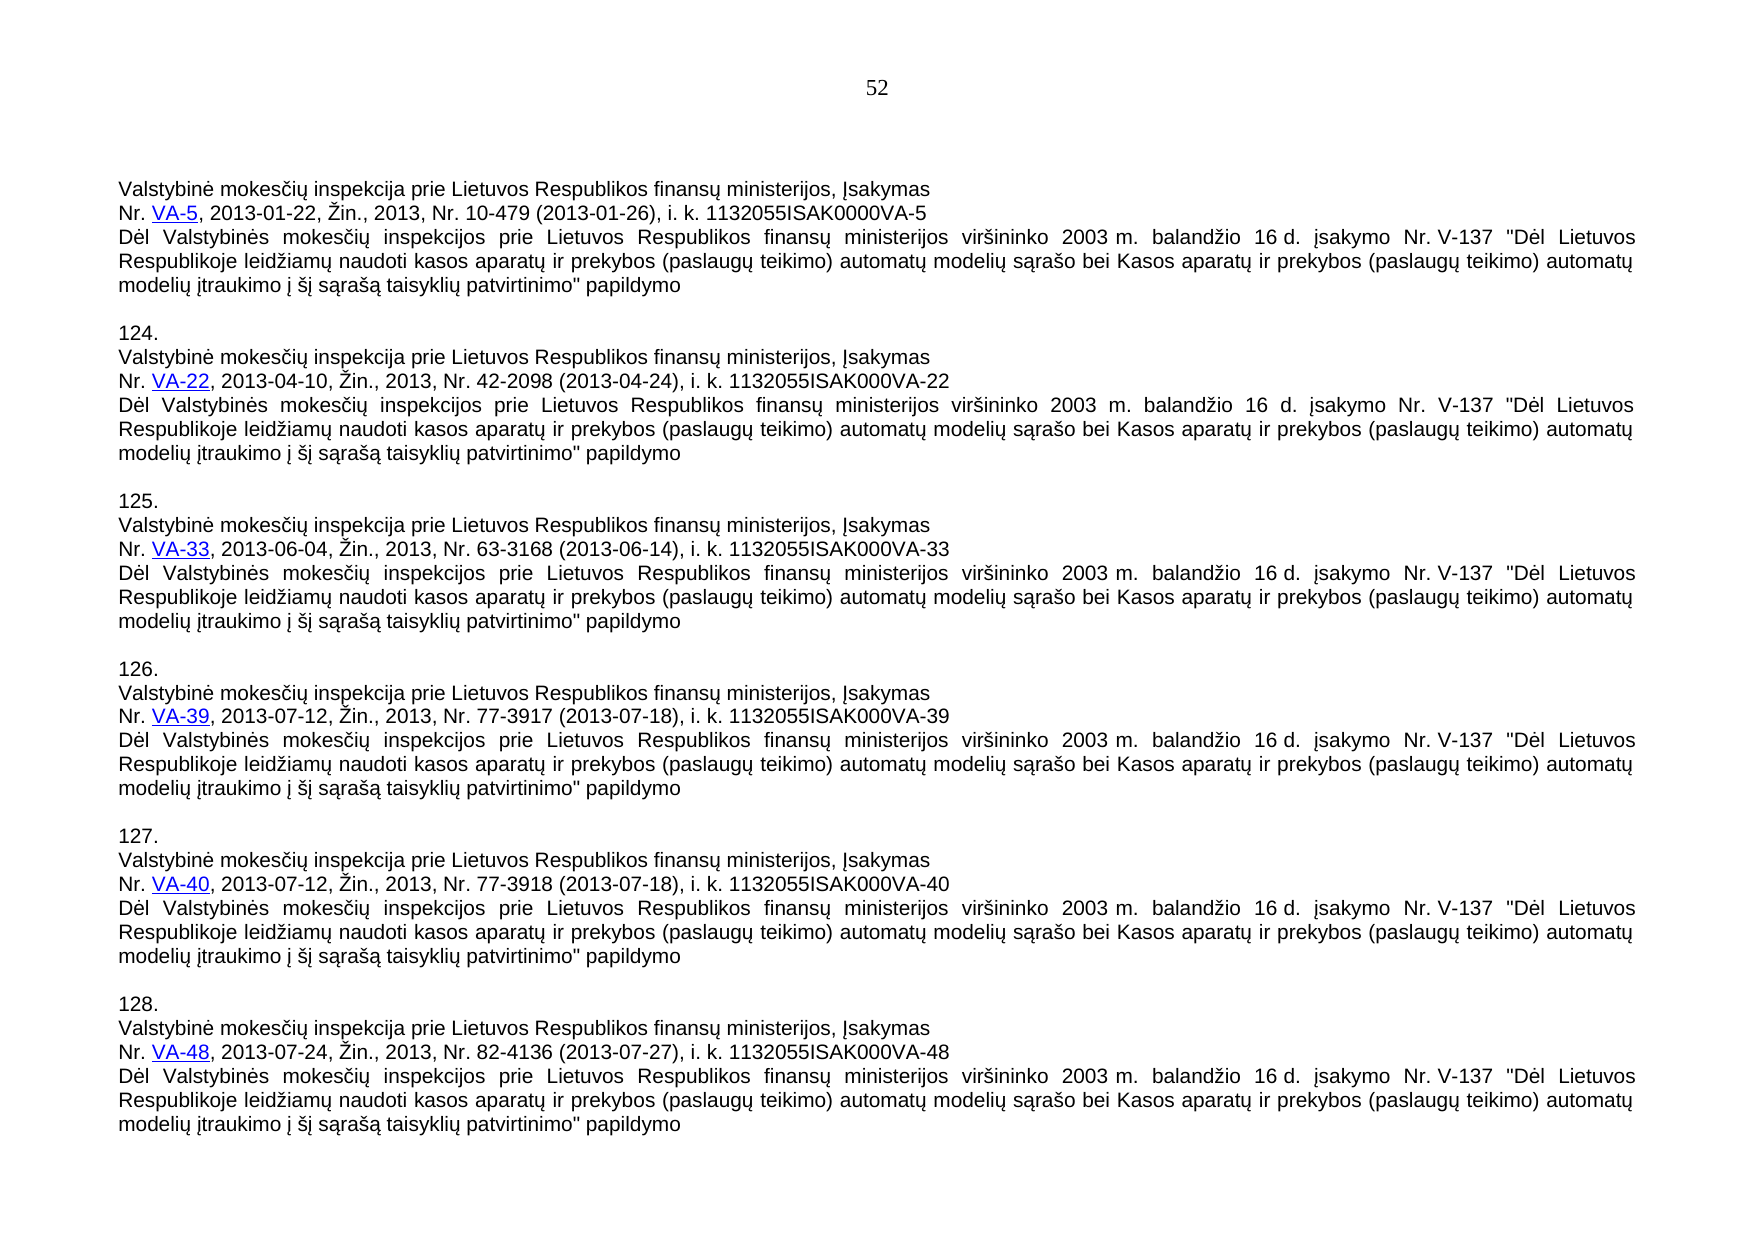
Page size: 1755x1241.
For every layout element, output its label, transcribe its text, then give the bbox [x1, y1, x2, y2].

text Valstybinė mokesčių inspekcija prie Lietuvos Respublikos finansų ministerijos, Įsakymas [118, 177, 1636, 201]
text Nr. VA-5, 2013-01-22, Žin., 2013, Nr. 10-479 (2013-01-26), i. k. 1132055ISAK0000VA-5 [118, 201, 1636, 225]
text 125. [118, 489, 1636, 513]
text Dėl Valstybinės mokesčių inspekcijos prie Lietuvos Respublikos finansų ministerijos viršininko 2003 m. balandžio 16 d. įsakymo Nr. V-137 "Dėl Lietuvos Respublikoje leidžiamų naudoti kasos aparatų ir prekybos (paslaugų teikimo) automatų modelių sąrašo bei Kasos aparatų ir prekybos (paslaugų teikimo) automatų modelių įtraukimo į šį sąrašą taisyklių patvirtinimo" papildymo [118, 1064, 1636, 1136]
text Dėl Valstybinės mokesčių inspekcijos prie Lietuvos Respublikos finansų ministerijos viršininko 2003 m. balandžio 16 d. įsakymo Nr. V-137 "Dėl Lietuvos Respublikoje leidžiamų naudoti kasos aparatų ir prekybos (paslaugų teikimo) automatų modelių sąrašo bei Kasos aparatų ir prekybos (paslaugų teikimo) automatų modelių įtraukimo į šį sąrašą taisyklių patvirtinimo" papildymo [118, 896, 1636, 968]
text Dėl Valstybinės mokesčių inspekcijos prie Lietuvos Respublikos finansų ministerijos viršininko 2003 m. balandžio 16 d. įsakymo Nr. V-137 "Dėl Lietuvos Respublikoje leidžiamų naudoti kasos aparatų ir prekybos (paslaugų teikimo) automatų modelių sąrašo bei Kasos aparatų ir prekybos (paslaugų teikimo) automatų modelių įtraukimo į šį sąrašą taisyklių patvirtinimo" papildymo [118, 225, 1636, 297]
text Valstybinė mokesčių inspekcija prie Lietuvos Respublikos finansų ministerijos, Įsakymas [118, 345, 1636, 369]
text Dėl Valstybinės mokesčių inspekcijos prie Lietuvos Respublikos finansų ministerijos viršininko 2003 m. balandžio 16 d. įsakymo Nr. V-137 "Dėl Lietuvos Respublikoje leidžiamų naudoti kasos aparatų ir prekybos (paslaugų teikimo) automatų modelių sąrašo bei Kasos aparatų ir prekybos (paslaugų teikimo) automatų modelių įtraukimo į šį sąrašą taisyklių patvirtinimo" papildymo [118, 393, 1636, 465]
text Nr. VA-33, 2013-06-04, Žin., 2013, Nr. 63-3168 (2013-06-14), i. k. 1132055ISAK000VA-33 [118, 537, 1636, 561]
text Valstybinė mokesčių inspekcija prie Lietuvos Respublikos finansų ministerijos, Įsakymas [118, 1016, 1636, 1040]
text Nr. VA-40, 2013-07-12, Žin., 2013, Nr. 77-3918 (2013-07-18), i. k. 1132055ISAK000VA-40 [118, 872, 1636, 896]
text 127. [118, 824, 1636, 848]
text Nr. VA-48, 2013-07-24, Žin., 2013, Nr. 82-4136 (2013-07-27), i. k. 1132055ISAK000VA-48 [118, 1040, 1636, 1064]
text Nr. VA-22, 2013-04-10, Žin., 2013, Nr. 42-2098 (2013-04-24), i. k. 1132055ISAK000VA-22 [118, 369, 1636, 393]
text 128. [118, 992, 1636, 1016]
text 124. [118, 321, 1636, 345]
text Dėl Valstybinės mokesčių inspekcijos prie Lietuvos Respublikos finansų ministerijos viršininko 2003 m. balandžio 16 d. įsakymo Nr. V-137 "Dėl Lietuvos Respublikoje leidžiamų naudoti kasos aparatų ir prekybos (paslaugų teikimo) automatų modelių sąrašo bei Kasos aparatų ir prekybos (paslaugų teikimo) automatų modelių įtraukimo į šį sąrašą taisyklių patvirtinimo" papildymo [118, 728, 1636, 800]
text 126. [118, 656, 1636, 680]
text Valstybinė mokesčių inspekcija prie Lietuvos Respublikos finansų ministerijos, Įsakymas [118, 513, 1636, 537]
text Dėl Valstybinės mokesčių inspekcijos prie Lietuvos Respublikos finansų ministerijos viršininko 2003 m. balandžio 16 d. įsakymo Nr. V-137 "Dėl Lietuvos Respublikoje leidžiamų naudoti kasos aparatų ir prekybos (paslaugų teikimo) automatų modelių sąrašo bei Kasos aparatų ir prekybos (paslaugų teikimo) automatų modelių įtraukimo į šį sąrašą taisyklių patvirtinimo" papildymo [118, 561, 1636, 632]
text Nr. VA-39, 2013-07-12, Žin., 2013, Nr. 77-3917 (2013-07-18), i. k. 1132055ISAK000VA-39 [118, 704, 1636, 728]
text Valstybinė mokesčių inspekcija prie Lietuvos Respublikos finansų ministerijos, Įsakymas [118, 848, 1636, 872]
text Valstybinė mokesčių inspekcija prie Lietuvos Respublikos finansų ministerijos, Įsakymas [118, 680, 1636, 704]
